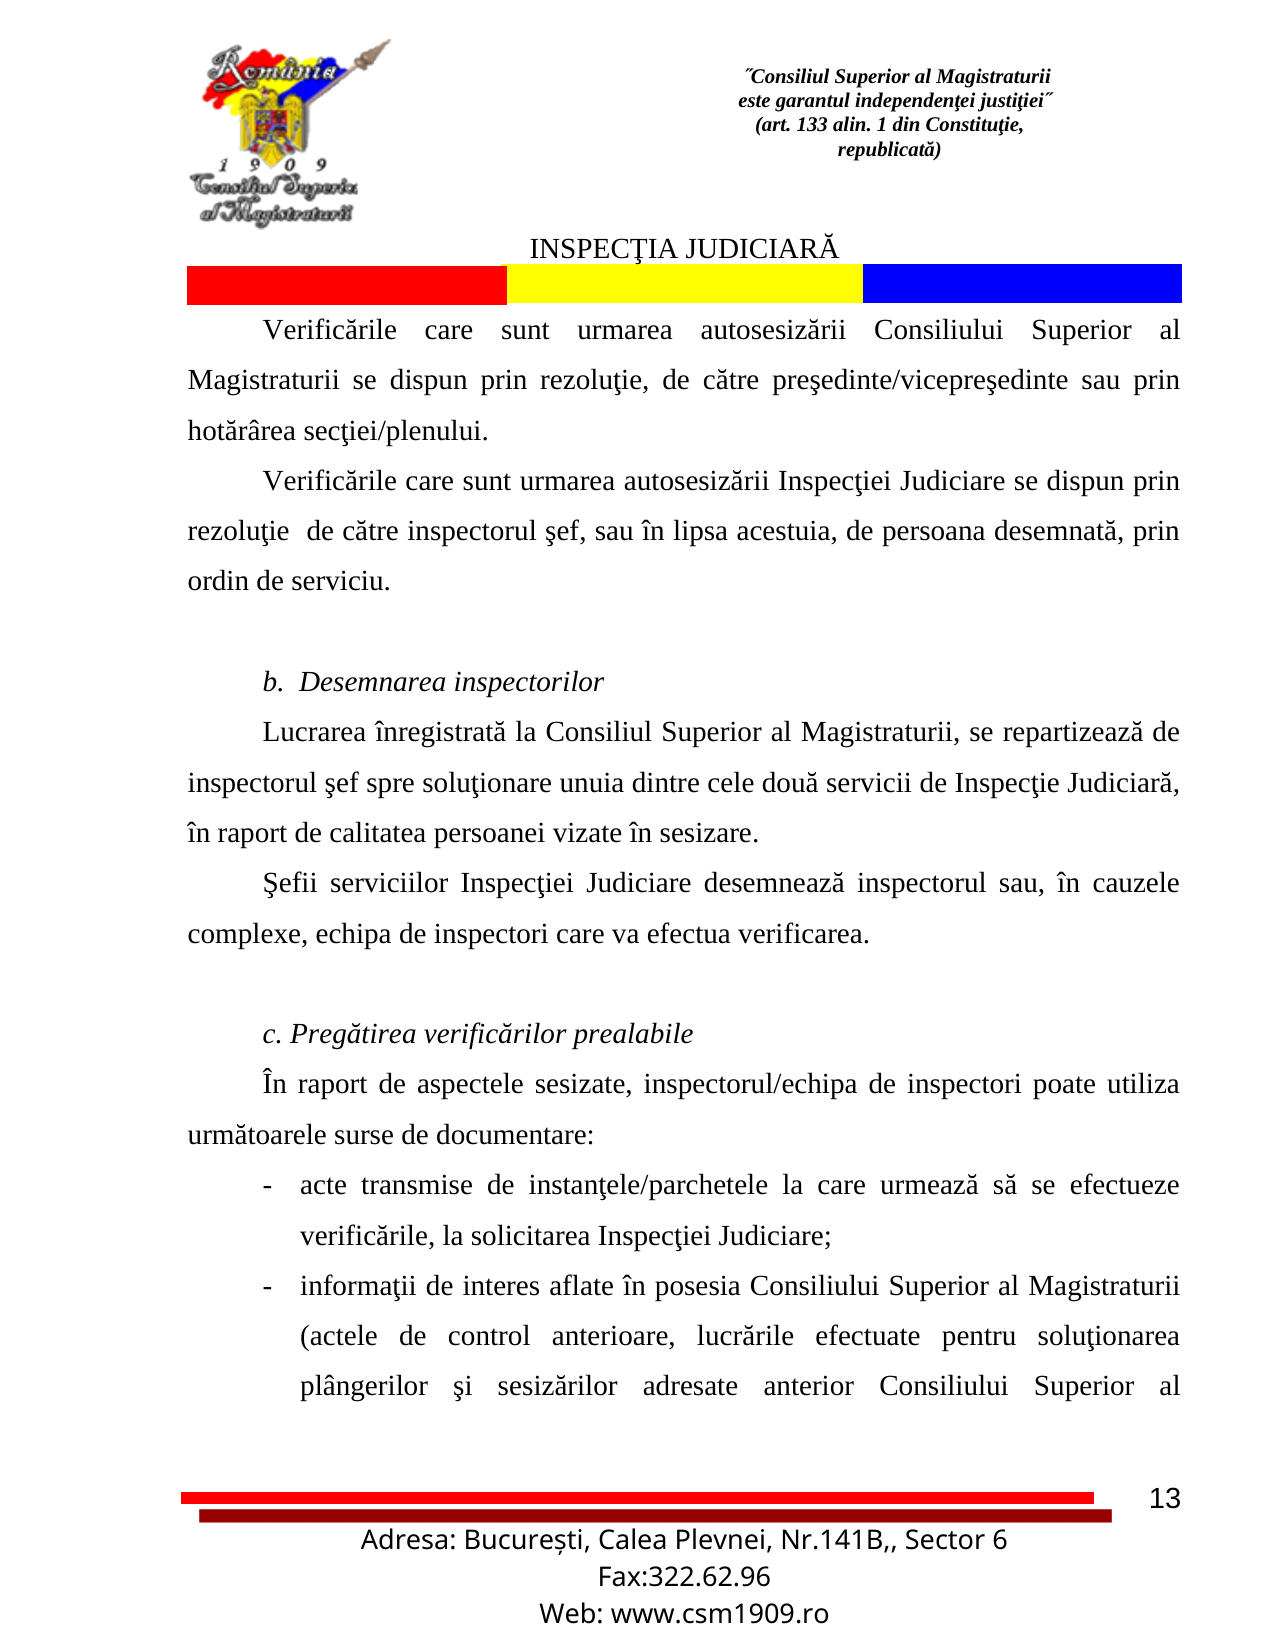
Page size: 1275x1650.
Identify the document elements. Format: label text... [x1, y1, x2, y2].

text b. Desemnarea inspectorilor [187, 664, 1181, 698]
text c. Pregătirea verificărilor prealabile [187, 1016, 1181, 1050]
text Lucrarea înregistrată la Consiliul Superior al Magistraturii, se repartizează de inspectorul şef spre soluţionare unuia dintre cele două servicii de Inspecţie Judiciară, în raport de calitatea persoanei vizate în sesizare. [187, 714, 1181, 849]
text Şefii serviciilor Inspecţiei Judiciare desemnează inspectorul sau, în cauzele complexe, echipa de inspectori care va efectua verificarea. [187, 865, 1181, 949]
text În raport de aspectele sesizate, inspectorul/echipa de inspectori poate utiliza următoarele surse de documentare: [187, 1067, 1181, 1151]
list informaţii de interes aflate în posesia Consiliului Superior al Magistraturii (actele de control anterioare, lucrările efectuate pentru soluţionarea plângerilor şi sesizărilor adresate anterior Consiliului Superior al [262, 1268, 1181, 1402]
picture [189, 39, 393, 230]
text Verificările care sunt urmarea autosesizării Consiliului Superior al Magistraturii se dispun prin rezoluţie, de către preşedinte/vicepreşedinte sau prin hotărârea secţiei/plenului. [187, 312, 1181, 446]
text Verificările care sunt urmarea autosesizării Inspecţiei Judiciare se dispun prin rezoluţie de către inspectorul şef, sau în lipsa acestuia, de persoana desemnată, prin ordin de serviciu. [187, 463, 1181, 597]
list acte transmise de instanţele/parchetele la care urmează să se efectueze verificările, la solicitarea Inspecţiei Judiciare; [262, 1167, 1181, 1251]
